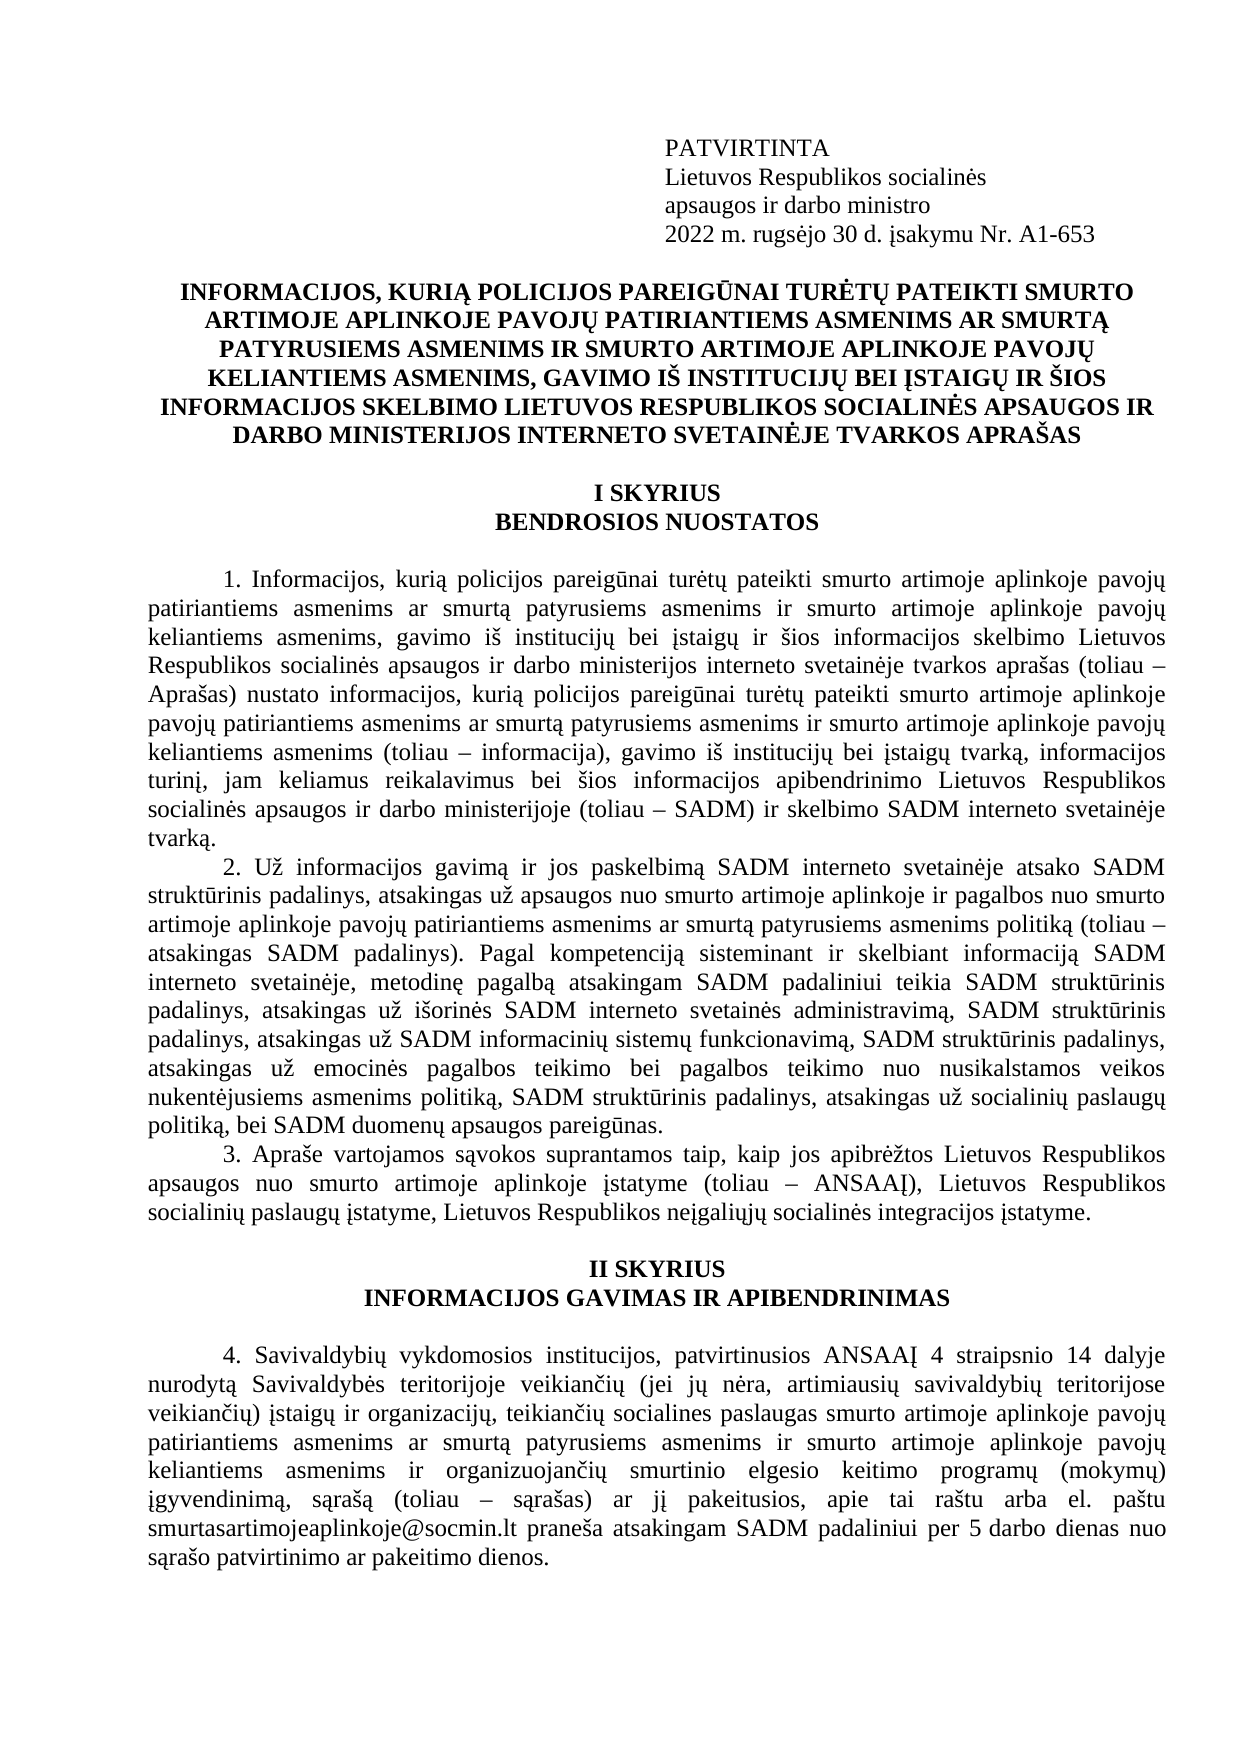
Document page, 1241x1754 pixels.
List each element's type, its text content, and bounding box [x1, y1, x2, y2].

text INFORMACIJOS GAVIMAS IR APIBENDRINIMAS [148, 1283, 1167, 1312]
text INFORMACIJOS, KURIĄ POLICIJOS PAREIGŪNAI TURĖTŲ PATEIKTI SMURTO ARTIMOJE APLINKOJE PAVOJŲ PATIRIANTIEMS ASMENIMS AR SMURTĄ PATYRUSIEMS ASMENIMS IR SMURTO ARTIMOJE APLINKOJE PAVOJŲ KELIANTIEMS ASMENIMS, GAVIMO IŠ INSTITUCIJŲ BEI ĮSTAIGŲ IR ŠIOS INFORMACIJOS SKELBIMO LIETUVOS RESPUBLIKOS SOCIALINĖS APSAUGOS IR DARBO MINISTERIJOS INTERNETO SVETAINĖJE TVARKOS APRAŠAS [148, 277, 1167, 449]
text 2022 m. rugsėjo 30 d. įsakymu Nr. A1-653 [664, 219, 1167, 248]
text 4. Savivaldybių vykdomosios institucijos, patvirtinusios ANSAAĮ 4 straipsnio 14 dalyje nurodytą Savivaldybės teritorijoje veikiančių (jei jų nėra, artimiausių savivaldybių teritorijose veikiančių) įstaigų ir organizacijų, teikiančių socialines paslaugas smurto artimoje aplinkoje pavojų patiriantiems asmenims ar smurtą patyrusiems asmenims ir smurto artimoje aplinkoje pavojų keliantiems asmenims ir organizuojančių smurtinio elgesio keitimo programų (mokymų) įgyvendinimą, sąrašą (toliau – sąrašas) ar jį pakeitusios, apie tai raštu arba el. paštu smurtasartimojeaplinkoje@socmin.lt praneša atsakingam SADM padaliniui per 5 darbo dienas nuo sąrašo patvirtinimo ar pakeitimo dienos. [148, 1340, 1167, 1570]
text 2. Už informacijos gavimą ir jos paskelbimą SADM interneto svetainėje atsako SADM struktūrinis padalinys, atsakingas už apsaugos nuo smurto artimoje aplinkoje ir pagalbos nuo smurto artimoje aplinkoje pavojų patiriantiems asmenims ar smurtą patyrusiems asmenims politiką (toliau – atsakingas SADM padalinys). Pagal kompetenciją sisteminant ir skelbiant informaciją SADM interneto svetainėje, metodinę pagalbą atsakingam SADM padaliniui teikia SADM struktūrinis padalinys, atsakingas už išorinės SADM interneto svetainės administravimą, SADM struktūrinis padalinys, atsakingas už SADM informacinių sistemų funkcionavimą, SADM struktūrinis padalinys, atsakingas už emocinės pagalbos teikimo bei pagalbos teikimo nuo nusikalstamos veikos nukentėjusiems asmenims politiką, SADM struktūrinis padalinys, atsakingas už socialinių paslaugų politiką, bei SADM duomenų apsaugos pareigūnas. [148, 852, 1167, 1139]
text BENDROSIOS NUOSTATOS [148, 507, 1167, 535]
text 1. Informacijos, kurią policijos pareigūnai turėtų pateikti smurto artimoje aplinkoje pavojų patiriantiems asmenims ar smurtą patyrusiems asmenims ir smurto artimoje aplinkoje pavojų keliantiems asmenims, gavimo iš institucijų bei įstaigų ir šios informacijos skelbimo Lietuvos Respublikos socialinės apsaugos ir darbo ministerijos interneto svetainėje tvarkos aprašas (toliau – Aprašas) nustato informacijos, kurią policijos pareigūnai turėtų pateikti smurto artimoje aplinkoje pavojų patiriantiems asmenims ar smurtą patyrusiems asmenims ir smurto artimoje aplinkoje pavojų keliantiems asmenims (toliau – informacija), gavimo iš institucijų bei įstaigų tvarką, informacijos turinį, jam keliamus reikalavimus bei šios informacijos apibendrinimo Lietuvos Respublikos socialinės apsaugos ir darbo ministerijoje (toliau – SADM) ir skelbimo SADM interneto svetainėje tvarką. [148, 564, 1167, 852]
text apsaugos ir darbo ministro [664, 190, 1167, 219]
text II SKYRIUS [148, 1254, 1167, 1283]
text Lietuvos Respublikos socialinės [664, 162, 1167, 190]
text 3. Apraše vartojamos sąvokos suprantamos taip, kaip jos apibrėžtos Lietuvos Respublikos apsaugos nuo smurto artimoje aplinkoje įstatyme (toliau – ANSAAĮ), Lietuvos Respublikos socialinių paslaugų įstatyme, Lietuvos Respublikos neįgaliųjų socialinės integracijos įstatyme. [148, 1139, 1167, 1225]
text I SKYRIUS [148, 478, 1167, 507]
text Patvirtinta [664, 133, 1167, 162]
